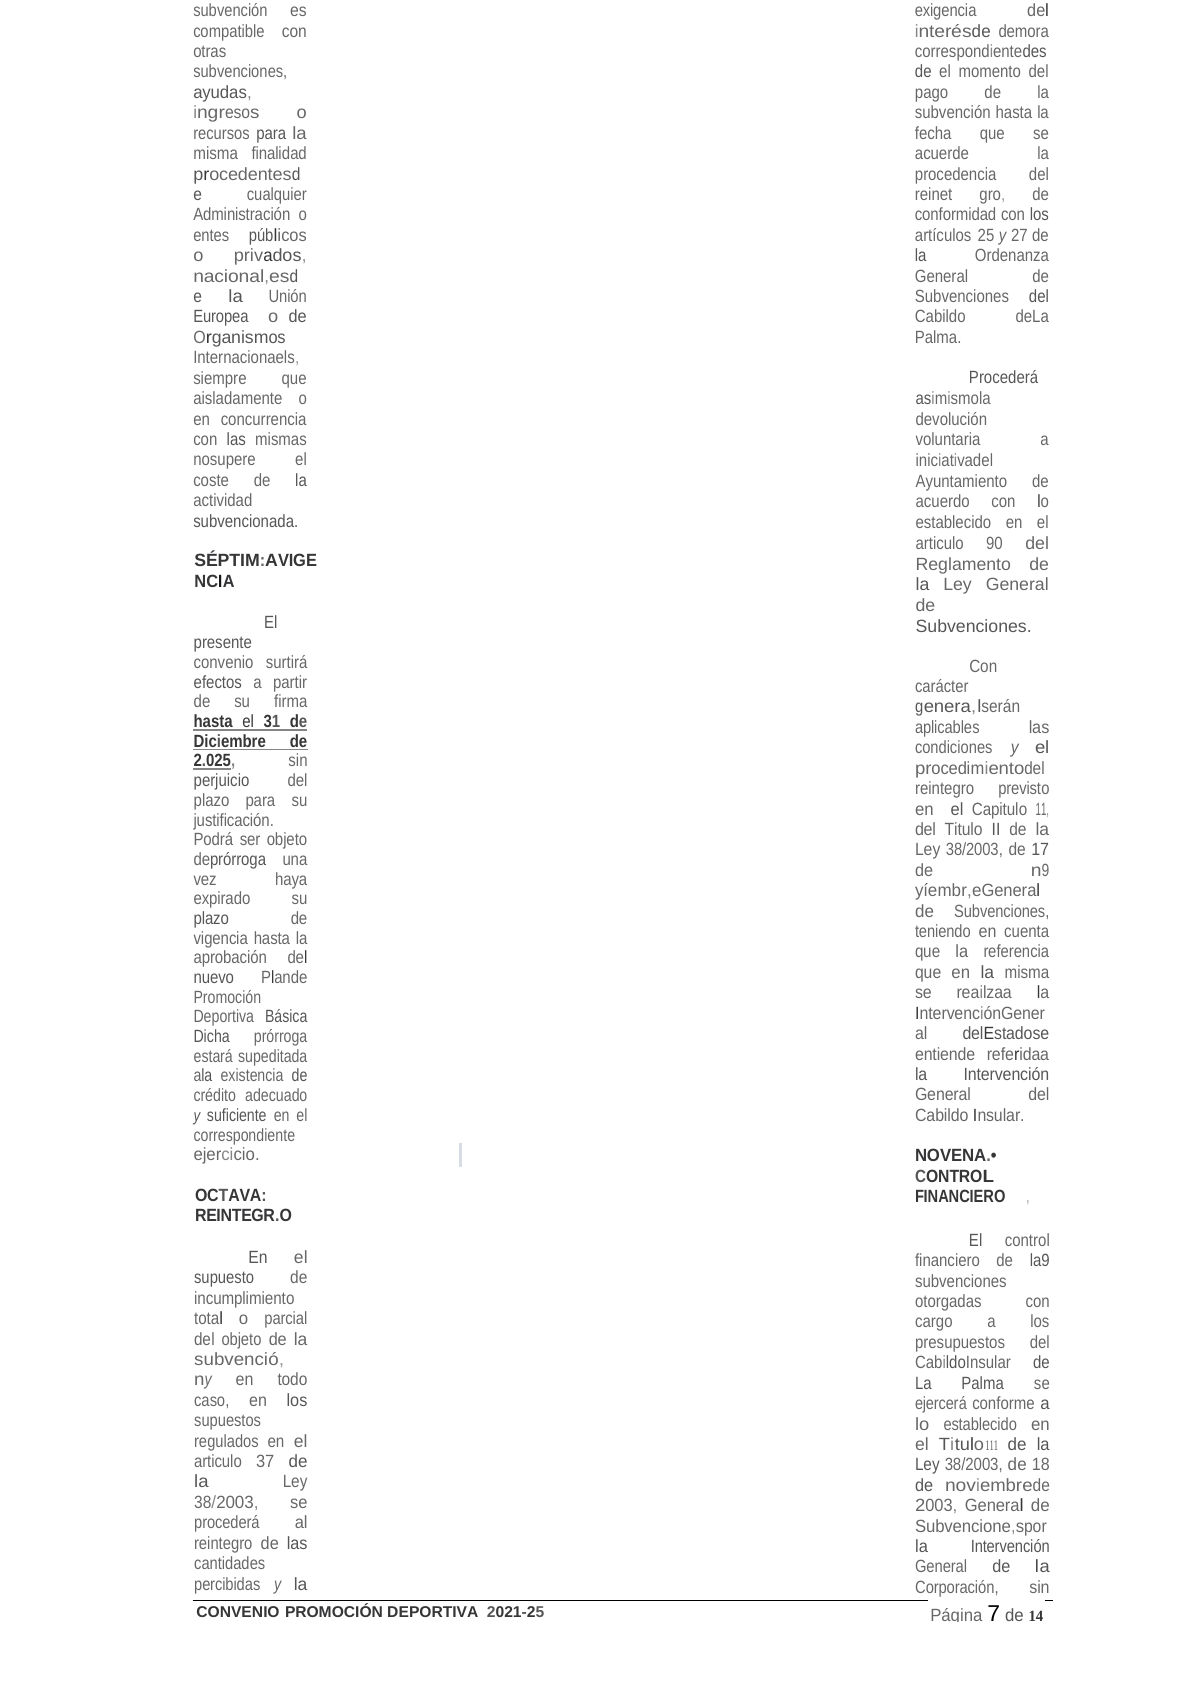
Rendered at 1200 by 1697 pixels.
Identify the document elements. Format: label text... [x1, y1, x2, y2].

text exigencia del interésde demora correspondientedesde el momento del pago de la subvención hasta la fecha que se acuerde la procedencia del reinet gro, de conformidad con los artículos 25 y 27 de la Ordenanza General de Subvenciones del Cabildo deLa Palma. [914, 0, 1049, 347]
text 2.025, sin perjuicio del plazo para su justificación. Podrá ser objeto deprórroga una vez haya expirado su plazo de vigencia hasta la aprobación del nuevo Plande Promoción Deportiva Básica Dicha prórroga estará supeditada ala existencia de crédito adecuado y suficiente en el correspondiente ejercicio. [193, 750, 307, 1164]
text OCTAVA: REINTEGR.O [195, 1185, 319, 1226]
text El control financiero de la9 subvenciones otorgadas con cargo a los presupuestos del CabildoInsular de La Palma se ejercerá conforme a lo establecido en el Titulo111 de la Ley 38/2003, de 18 de noviembrede 2003, General de Subvencione,spor la Intervención General de la Corporación, sin [915, 1229, 1049, 1597]
text SÉPTIM:AVIGENCIA [194, 550, 319, 591]
text El presente convenio surtirá efectos a partir de su firma hasta el 31 de [193, 613, 307, 729]
text En el supuesto de incumplimiento total o parcial del objeto de la subvenció, ny en todo caso, en los supuestos regulados en el articulo 37 de la Ley 38/2003, se procederá al reintegro de las cantidades percibidas y la [194, 1247, 307, 1594]
text NOVENA.• CONTROL FINANCIERO , [915, 1145, 1060, 1206]
text Diciembre de [193, 731, 307, 749]
text Procederá asimismola devolución voluntaria a iniciativadel Ayuntamiento de acuerdo con lo establecido en el articulo 90 del Reglamento de la Ley General de Subvenciones. [915, 367, 1049, 636]
text Con carácter genera,lserán aplicables las condiciones y el procedimientodel reintegro previsto en el Capitulo 11, del Titulo II de la Ley 38/2003, de 17 de n9 yíembr,eGeneral de Subvenciones, teniendo en cuenta que la referencia que en la misma se reailzaa la IntervenciónGeneral delEstadose entiende referidaa la Intervención General del Cabildo Insular. [915, 655, 1049, 1125]
text subvención es compatible con otras subvenciones, ayudas, ingresos o recursos para la misma finalidad procedentesde cualquier Administración o entes públicos o privados, nacional,esde la Unión Europea o de Organismos Internacionaels, siempre que aisladamente o en concurrencia con las mismas nosupere el coste de la actividad subvencionada. [193, 0, 306, 531]
